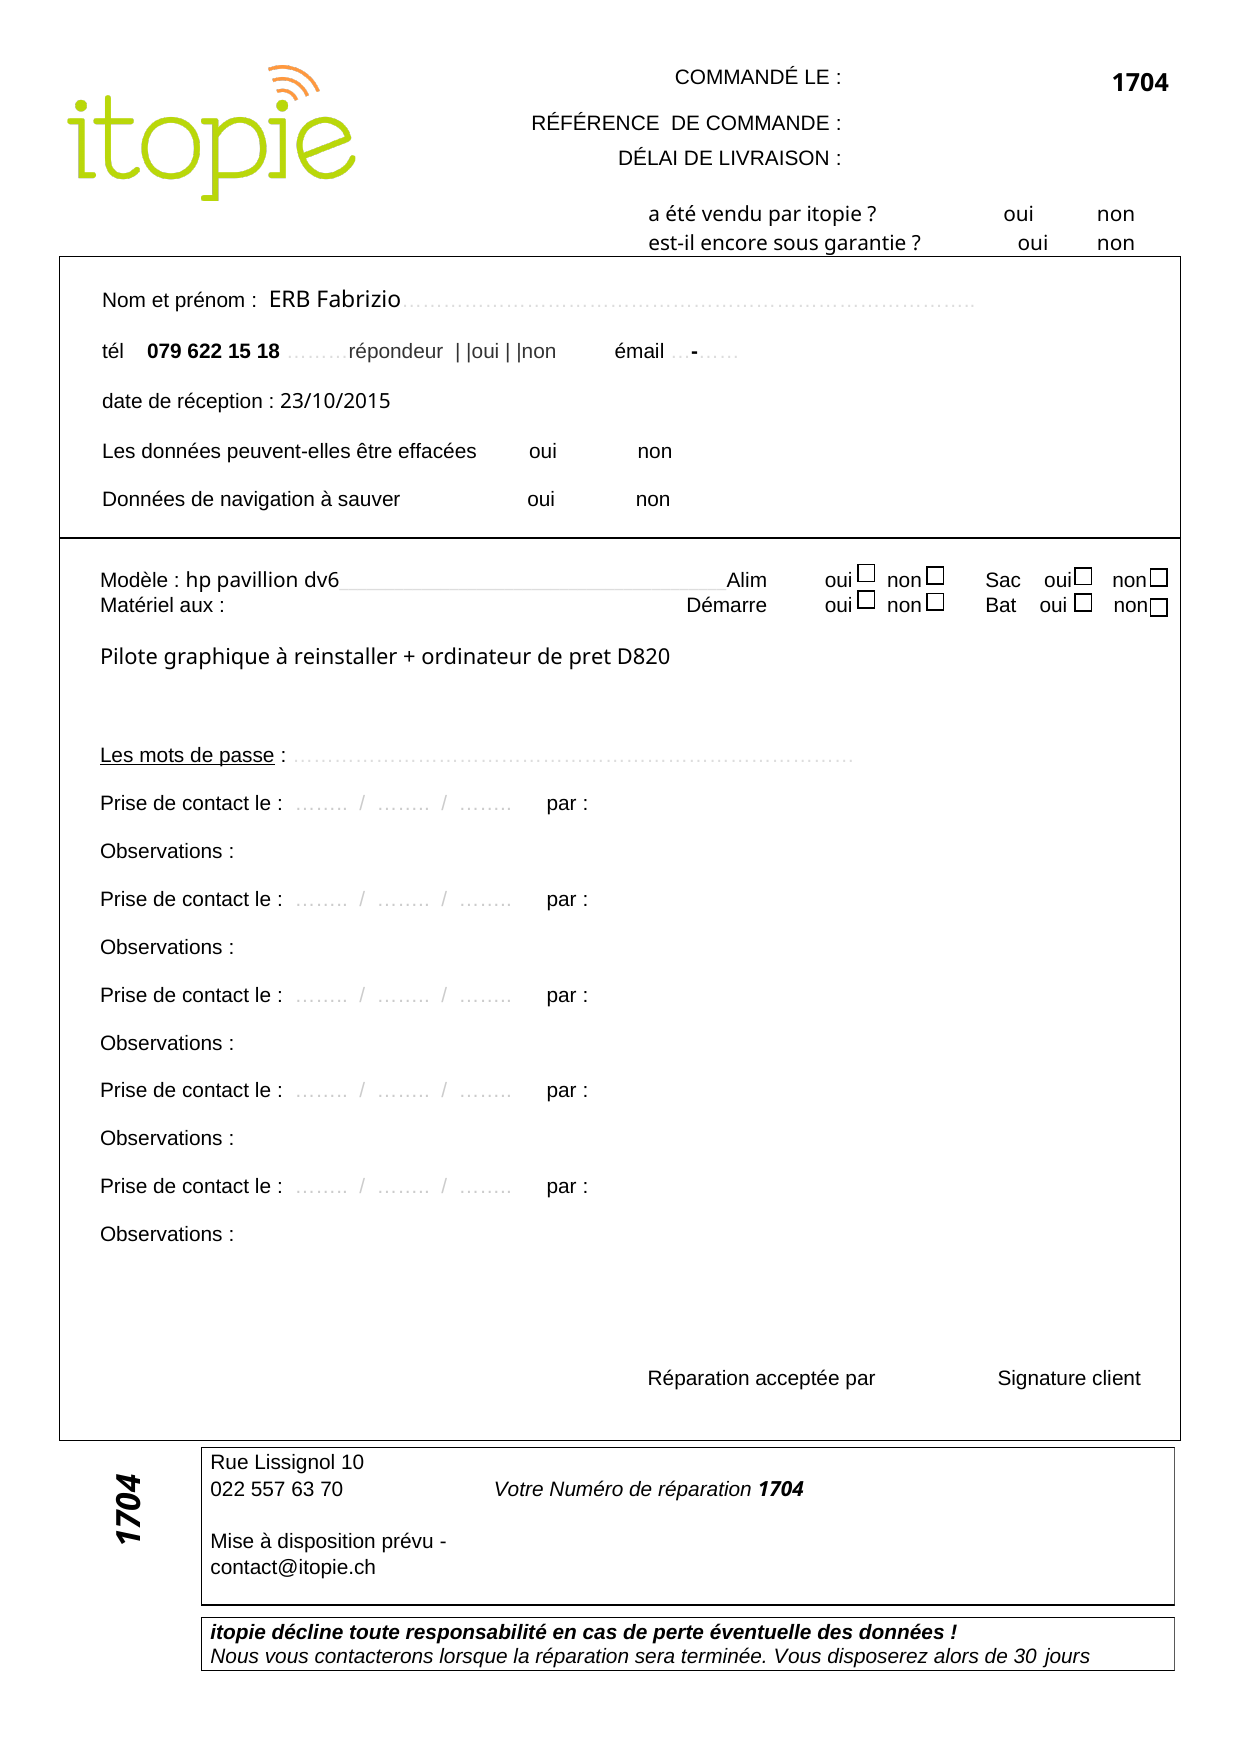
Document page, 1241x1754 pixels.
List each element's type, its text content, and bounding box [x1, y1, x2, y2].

text Prise de contact le : …….. / …….. / …….. par : [60, 1075, 1180, 1102]
table_header 1704 [847, 59, 1180, 104]
text Données de navigation à sauver oui non [60, 484, 1180, 511]
text Observations : [60, 1027, 1180, 1054]
table_cell RÉFÉRENCE DE COMMANDE : [490, 105, 847, 140]
text Observations : [60, 836, 1180, 863]
text est-il encore sous garantie ? oui non [59, 228, 1181, 256]
text Pilote graphique à reinstaller + ordinateur de pret D820 [60, 638, 1180, 671]
text Prise de contact le : …….. / …….. / …….. par : [60, 979, 1180, 1006]
text a été vendu par itopie ? oui non [59, 199, 1181, 228]
table_cell [847, 140, 1180, 175]
text Observations : [60, 1219, 1180, 1246]
table_header Rue Lissignol 10 022 557 63 70 Votre Numéro de réparation 1704 Mise à disposition prévu - contact@itopie.ch [195, 1441, 1180, 1611]
text Les données peuvent-elles être effacées oui non [60, 436, 1180, 463]
text Les mots de passe : ……………………………………………………………………… [60, 740, 1180, 767]
text Modèle : hp pavillion dv6 Alim oui non Sac oui non [60, 562, 856, 590]
text tél 079 622 15 18 ………répondeur | |oui | |non émail …-…… [60, 335, 1180, 362]
text Observations : [60, 931, 1180, 958]
text Matériel aux : Démarre oui non Bat oui non [60, 590, 1180, 617]
text Modèle : hp pavillion dv6 Alim oui non Sac oui non [948, 562, 1180, 590]
text Prise de contact le : …….. / …….. / …….. par : [60, 883, 1180, 911]
table_cell itopie décline toute responsabilité en cas de perte éventuelle des données ! Nous vous contacterons lorsque la réparation sera terminée. Vous disposerez alors de 30 jours [195, 1611, 1180, 1677]
table_header 1704 [59, 1441, 195, 1677]
text date de réception : 23/10/2015 [60, 383, 1180, 415]
table_header COMMANDÉ LE : [490, 59, 847, 104]
text Prise de contact le : …….. / …….. / …….. par : [60, 788, 1180, 815]
text Modèle : hp pavillion dv6 Alim oui non Sac oui non [879, 562, 925, 590]
text Prise de contact le : …….. / …….. / …….. par : [60, 1171, 1180, 1198]
text Observations : [60, 1123, 1180, 1150]
picture [67, 65, 356, 201]
table_cell [847, 105, 1180, 140]
text Réparation acceptée par Signature client [60, 1363, 1180, 1390]
text Nom et prénom : ERB Fabrizio……………………………………………………………………….. [60, 280, 1180, 314]
table_cell DÉLAI DE LIVRAISON : [490, 140, 847, 175]
